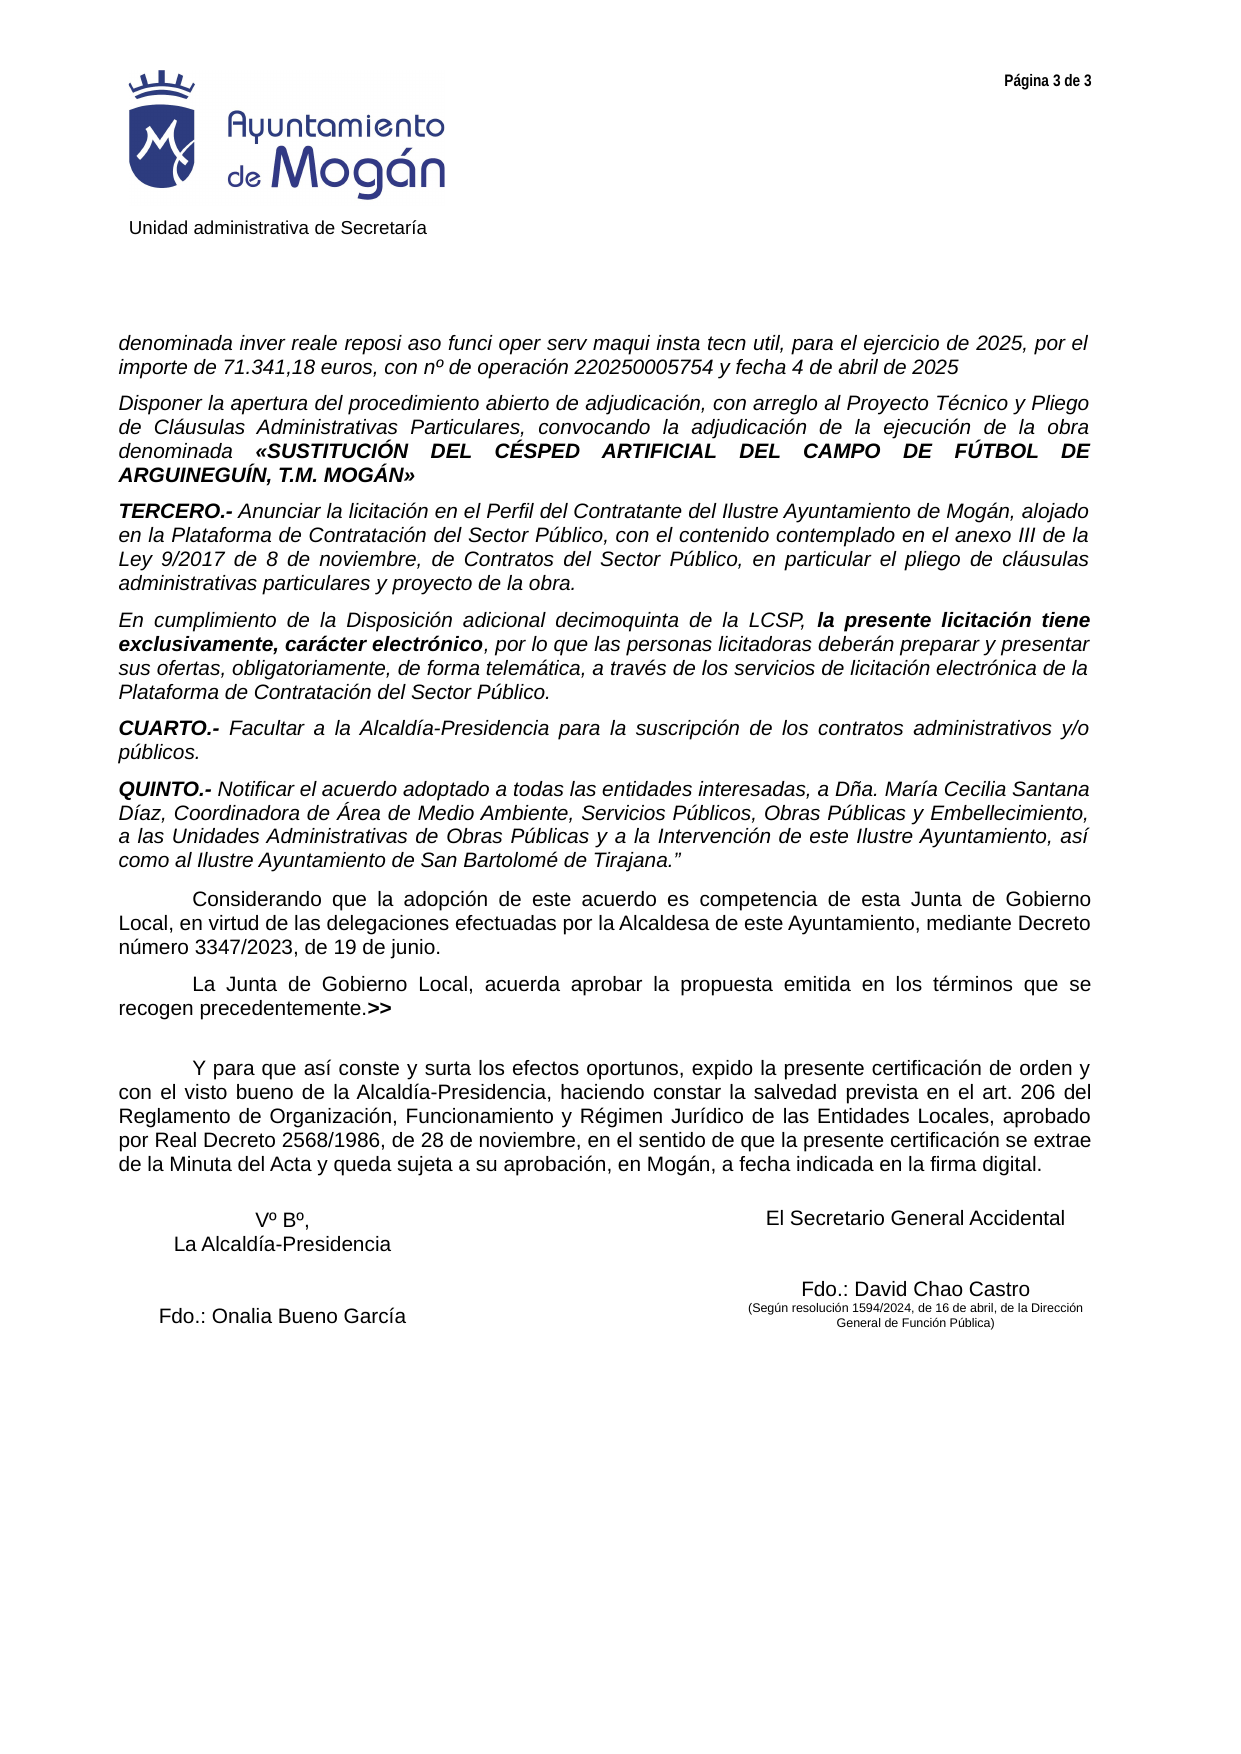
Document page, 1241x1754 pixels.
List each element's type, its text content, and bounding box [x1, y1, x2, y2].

table_header El Secretario General Accidental Fdo.: David Chao Castro (Según resolución 1594/2024, de 16 de abril, de la Dirección General de Función Pública) [739, 1200, 1092, 1336]
text QUINTO.- Notificar el acuerdo adoptado a todas las entidades interesadas, a Dña. María Cecilia Santana Díaz, Coordinadora de Área de Medio Ambiente, Servicios Públicos, Obras Públicas y Embellecimiento, a las Unidades Administrativas de Obras Públicas y a la Intervención de este Ilustre Ayuntamiento, así como al Ilustre Ayuntamiento de San Bartolomé de Tirajana.” [118, 776, 1092, 872]
text Y para que así conste y surta los efectos oportunos, expido la presente certificación de orden y con el visto bueno de la Alcaldía-Presidencia, haciendo constar la salvedad prevista en el art. 206 del Reglamento de Organización, Funcionamiento y Régimen Jurídico de las Entidades Locales, aprobado por Real Decreto 2568/1986, de 28 de noviembre, en el sentido de que la presente certificación se extrae de la Minuta del Acta y queda sujeta a su aprobación, en Mogán, a fecha indicada en la firma digital. [118, 1056, 1092, 1176]
text CUARTO.- Facultar a la Alcaldía-Presidencia para la suscripción de los contratos administrativos y/o públicos. [118, 716, 1092, 764]
table_header [443, 1200, 738, 1336]
text denominada inver reale reposi aso funci oper serv maqui insta tecn util, para el ejercicio de 2025, por el importe de 71.341,18 euros, con nº de operación 220250005754 y fecha 4 de abril de 2025 [118, 331, 1092, 378]
text TERCERO.- Anunciar la licitación en el Perfil del Contratante del Ilustre Ayuntamiento de Mogán, alojado en la Plataforma de Contratación del Sector Público, con el contenido contemplado en el anexo III de la Ley 9/2017 de 8 de noviembre, de Contratos del Sector Público, en particular el pliego de cláusulas administrativas particulares y proyecto de la obra. [118, 499, 1092, 595]
picture [128, 70, 445, 206]
text En cumplimiento de la Disposición adicional decimoquinta de la LCSP, la presente licitación tiene exclusivamente, carácter electrónico, por lo que las personas licitadoras deberán preparar y presentar sus ofertas, obligatoriamente, de forma telemática, a través de los servicios de licitación electrónica de la Plataforma de Contratación del Sector Público. [118, 608, 1092, 703]
table_header Vº Bº, La Alcaldía-Presidencia Fdo.: Onalia Bueno García [122, 1200, 443, 1336]
text Disponer la apertura del procedimiento abierto de adjudicación, con arreglo al Proyecto Técnico y Pliego de Cláusulas Administrativas Particulares, convocando la adjudicación de la ejecución de la obra denominada «SUSTITUCIÓN DEL CÉSPED ARTIFICIAL DEL CAMPO DE FÚTBOL DE ARGUINEGUÍN, T.M. MOGÁN» [118, 391, 1092, 487]
text Considerando que la adopción de este acuerdo es competencia de esta Junta de Gobierno Local, en virtud de las delegaciones efectuadas por la Alcaldesa de este Ayuntamiento, mediante Decreto número 3347/2023, de 19 de junio. [118, 885, 1092, 959]
text La Junta de Gobierno Local, acuerda aprobar la propuesta emitida en los términos que se recogen precedentemente.>> [118, 971, 1092, 1019]
